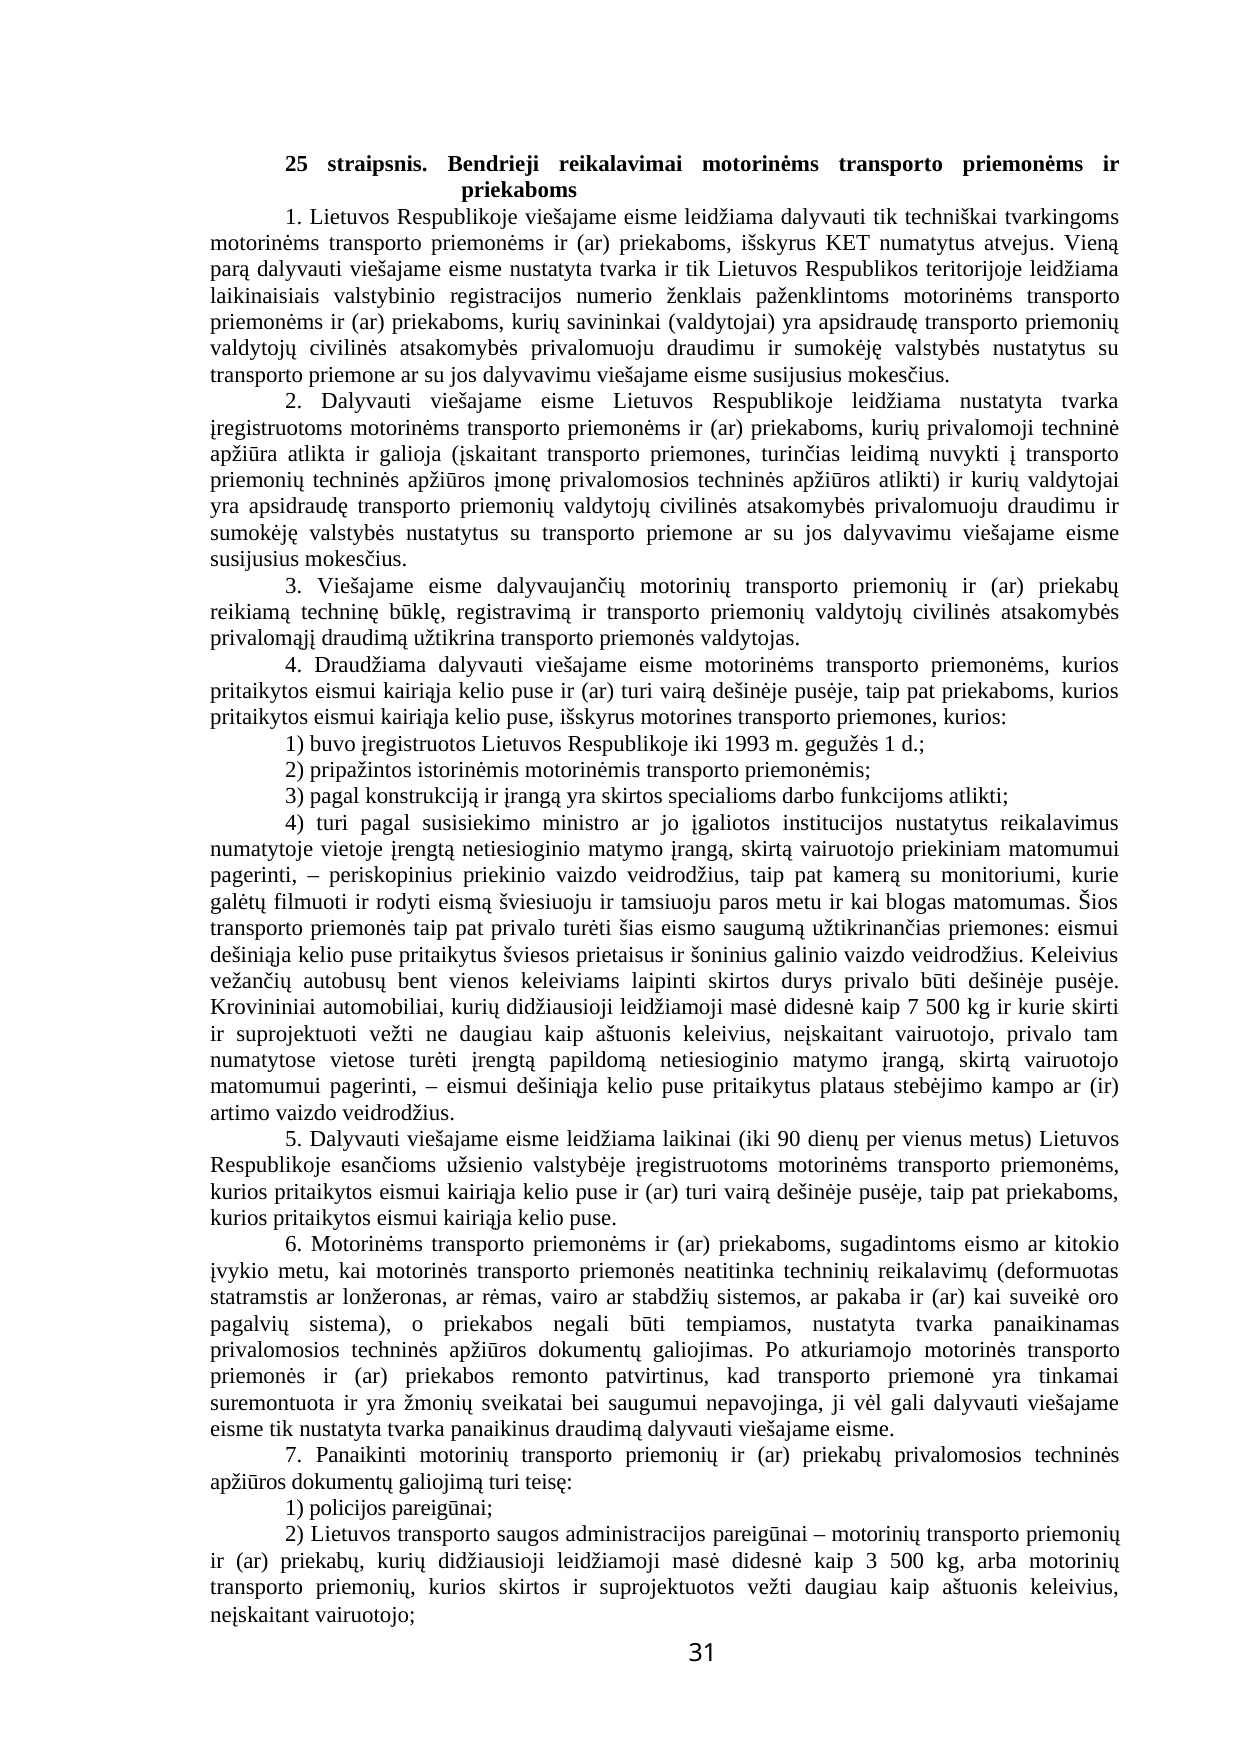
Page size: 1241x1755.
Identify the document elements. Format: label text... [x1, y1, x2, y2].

text 1) policijos pareigūnai; [210, 1494, 1120, 1520]
text 4. Draudžiama dalyvauti viešajame eisme motorinėms transporto priemonėms, kurios pritaikytos eismui kairiąja kelio puse ir (ar) turi vairą dešinėje pusėje, taip pat priekaboms, kurios pritaikytos eismui kairiąja kelio puse, išskyrus motorines transporto priemones, kurios: [210, 651, 1120, 730]
text 5. Dalyvauti viešajame eisme leidžiama laikinai (iki 90 dienų per vienus metus) Lietuvos Respublikoje esančioms užsienio valstybėje įregistruotoms motorinėms transporto priemonėms, kurios pritaikytos eismui kairiąja kelio puse ir (ar) turi vairą dešinėje pusėje, taip pat priekaboms, kurios pritaikytos eismui kairiąja kelio puse. [210, 1125, 1120, 1231]
text 2. Dalyvauti viešajame eisme Lietuvos Respublikoje leidžiama nustatyta tvarka įregistruotoms motorinėms transporto priemonėms ir (ar) priekaboms, kurių privalomoji techninė apžiūra atlikta ir galioja (įskaitant transporto priemones, turinčias leidimą nuvykti į transporto priemonių techninės apžiūros įmonę privalomosios techninės apžiūros atlikti) ir kurių valdytojai yra apsidraudę transporto priemonių valdytojų civilinės atsakomybės privalomuoju draudimu ir sumokėję valstybės nustatytus su transporto priemone ar su jos dalyvavimu viešajame eisme susijusius mokesčius. [210, 387, 1120, 572]
text 3. Viešajame eisme dalyvaujančių motorinių transporto priemonių ir (ar) priekabų reikiamą techninę būklę, registravimą ir transporto priemonių valdytojų civilinės atsakomybės privalomąjį draudimą užtikrina transporto priemonės valdytojas. [210, 572, 1120, 651]
text 4) turi pagal susisiekimo ministro ar jo įgaliotos institucijos nustatytus reikalavimus numatytoje vietoje įrengtą netiesioginio matymo įrangą, skirtą vairuotojo priekiniam matomumui pagerinti, – periskopinius priekinio vaizdo veidrodžius, taip pat kamerą su monitoriumi, kurie galėtų filmuoti ir rodyti eismą šviesiuoju ir tamsiuoju paros metu ir kai blogas matomumas. Šios transporto priemonės taip pat privalo turėti šias eismo saugumą užtikrinančias priemones: eismui dešiniąja kelio puse pritaikytus šviesos prietaisus ir šoninius galinio vaizdo veidrodžius. Keleivius vežančių autobusų bent vienos keleiviams laipinti skirtos durys privalo būti dešinėje pusėje. Krovininiai automobiliai, kurių didžiausioji leidžiamoji masė didesnė kaip 7 500 kg ir kurie skirti ir suprojektuoti vežti ne daugiau kaip aštuonis keleivius, neįskaitant vairuotojo, privalo tam numatytose vietose turėti įrengtą papildomą netiesioginio matymo įrangą, skirtą vairuotojo matomumui pagerinti, – eismui dešiniąja kelio puse pritaikytus plataus stebėjimo kampo ar (ir) artimo vaizdo veidrodžius. [210, 809, 1120, 1125]
text 1. Lietuvos Respublikoje viešajame eisme leidžiama dalyvauti tik techniškai tvarkingoms motorinėms transporto priemonėms ir (ar) priekaboms, išskyrus KET numatytus atvejus. Vieną parą dalyvauti viešajame eisme nustatyta tvarka ir tik Lietuvos Respublikos teritorijoje leidžiama laikinaisiais valstybinio registracijos numerio ženklais paženklintoms motorinėms transporto priemonėms ir (ar) priekaboms, kurių savininkai (valdytojai) yra apsidraudę transporto priemonių valdytojų civilinės atsakomybės privalomuoju draudimu ir sumokėję valstybės nustatytus su transporto priemone ar su jos dalyvavimu viešajame eisme susijusius mokesčius. [210, 203, 1120, 387]
text 7. Panaikinti motorinių transporto priemonių ir (ar) priekabų privalomosios techninės apžiūros dokumentų galiojimą turi teisę: [210, 1441, 1120, 1494]
text 6. Motorinėms transporto priemonėms ir (ar) priekaboms, sugadintoms eismo ar kitokio įvykio metu, kai motorinės transporto priemonės neatitinka techninių reikalavimų (deformuotas statramstis ar lonžeronas, ar rėmas, vairo ar stabdžių sistemos, ar pakaba ir (ar) kai suveikė oro pagalvių sistema), o priekabos negali būti tempiamos, nustatyta tvarka panaikinamas privalomosios techninės apžiūros dokumentų galiojimas. Po atkuriamojo motorinės transporto priemonės ir (ar) priekabos remonto patvirtinus, kad transporto priemonė yra tinkamai suremontuota ir yra žmonių sveikatai bei saugumui nepavojinga, ji vėl gali dalyvauti viešajame eisme tik nustatyta tvarka panaikinus draudimą dalyvauti viešajame eisme. [210, 1231, 1120, 1441]
text 2) Lietuvos transporto saugos administracijos pareigūnai – motorinių transporto priemonių ir (ar) priekabų, kurių didžiausioji leidžiamoji masė didesnė kaip 3 500 kg, arba motorinių transporto priemonių, kurios skirtos ir suprojektuotos vežti daugiau kaip aštuonis keleivius, neįskaitant vairuotojo; [210, 1520, 1120, 1628]
text 1) buvo įregistruotos Lietuvos Respublikoje iki 1993 m. gegužės 1 d.; [210, 730, 1120, 756]
text 3) pagal konstrukciją ir įrangą yra skirtos specialioms darbo funkcijoms atlikti; [210, 782, 1120, 809]
text 25 straipsnis. Bendrieji reikalavimai motorinėms transporto priemonėms ir priekaboms [285, 150, 1120, 203]
text 2) pripažintos istorinėmis motorinėmis transporto priemonėmis; [210, 756, 1120, 782]
